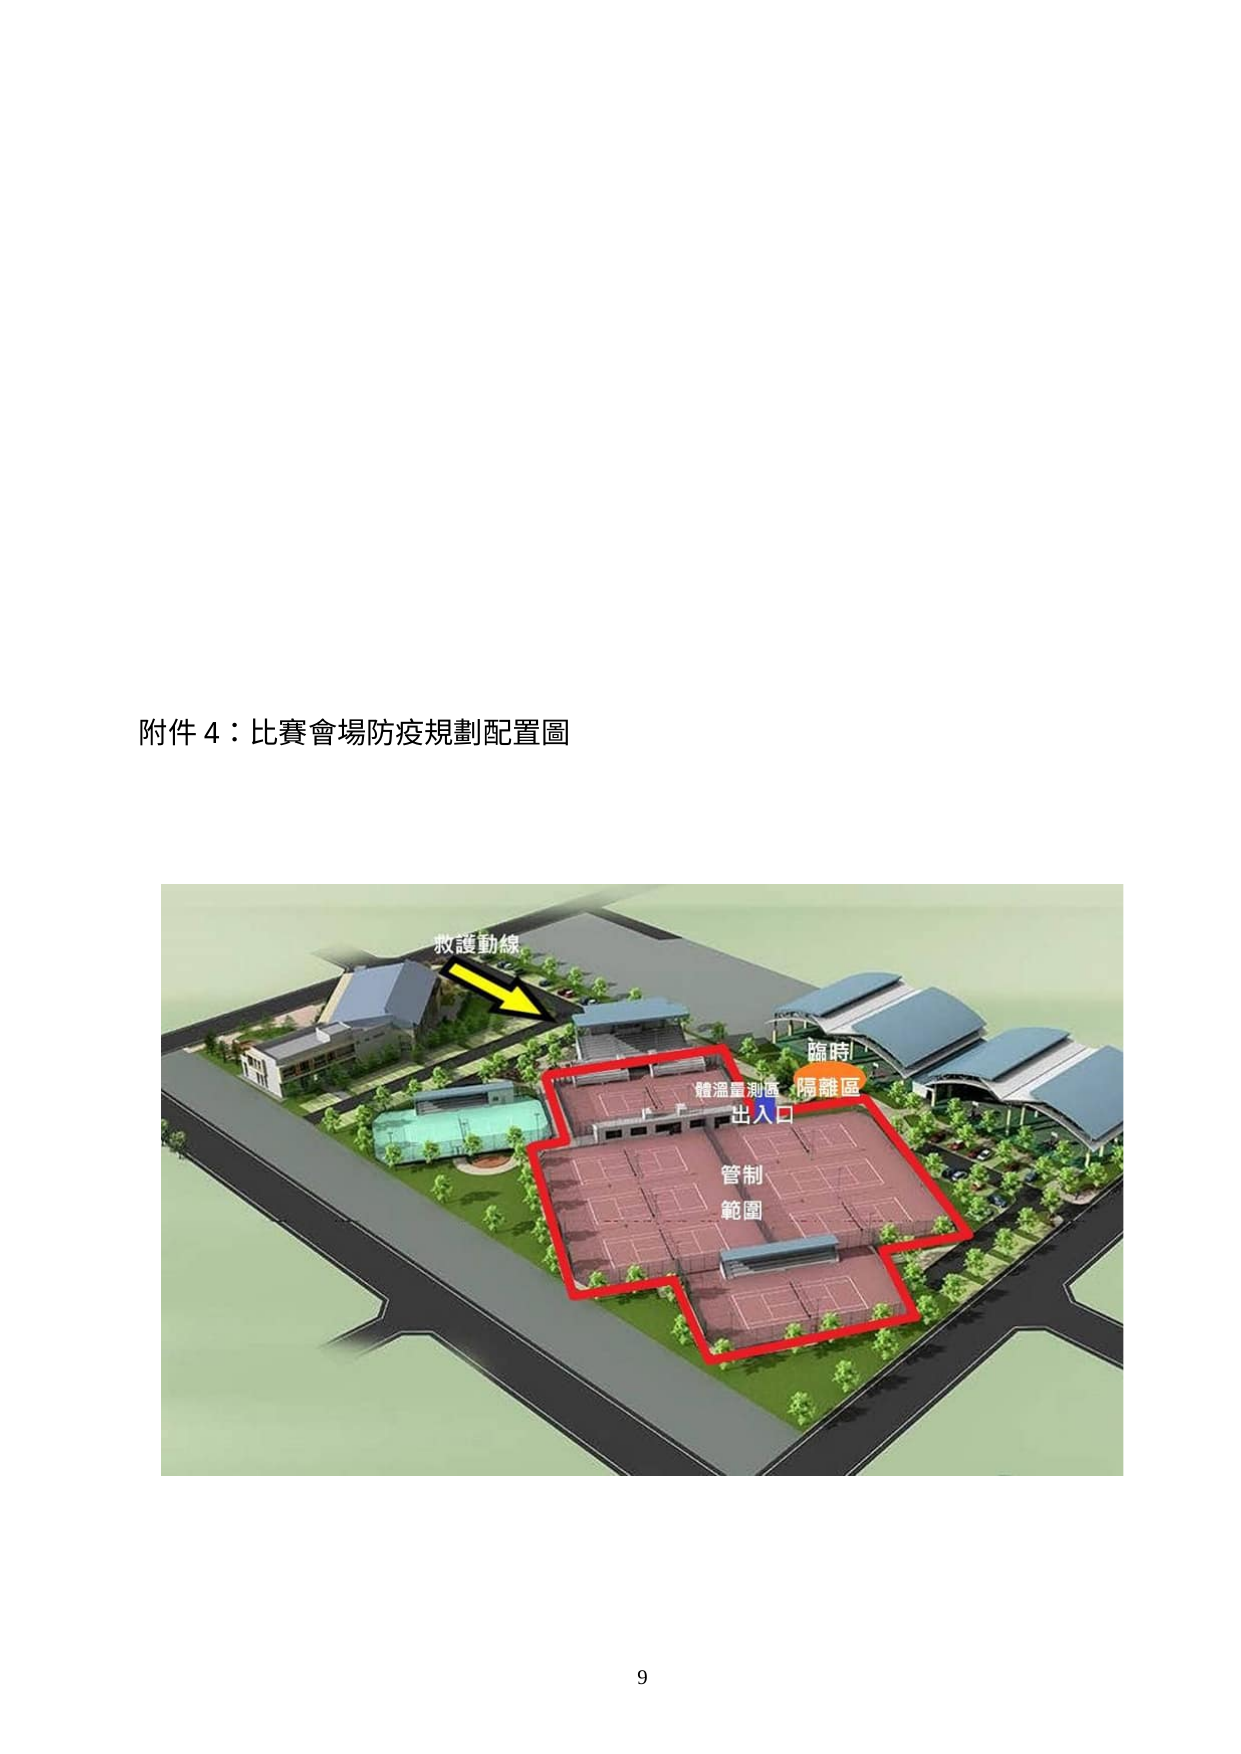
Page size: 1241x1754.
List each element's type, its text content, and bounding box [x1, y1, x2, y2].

text 附件4：比賽會場防疫規劃配置圖 [89, 689, 1196, 752]
